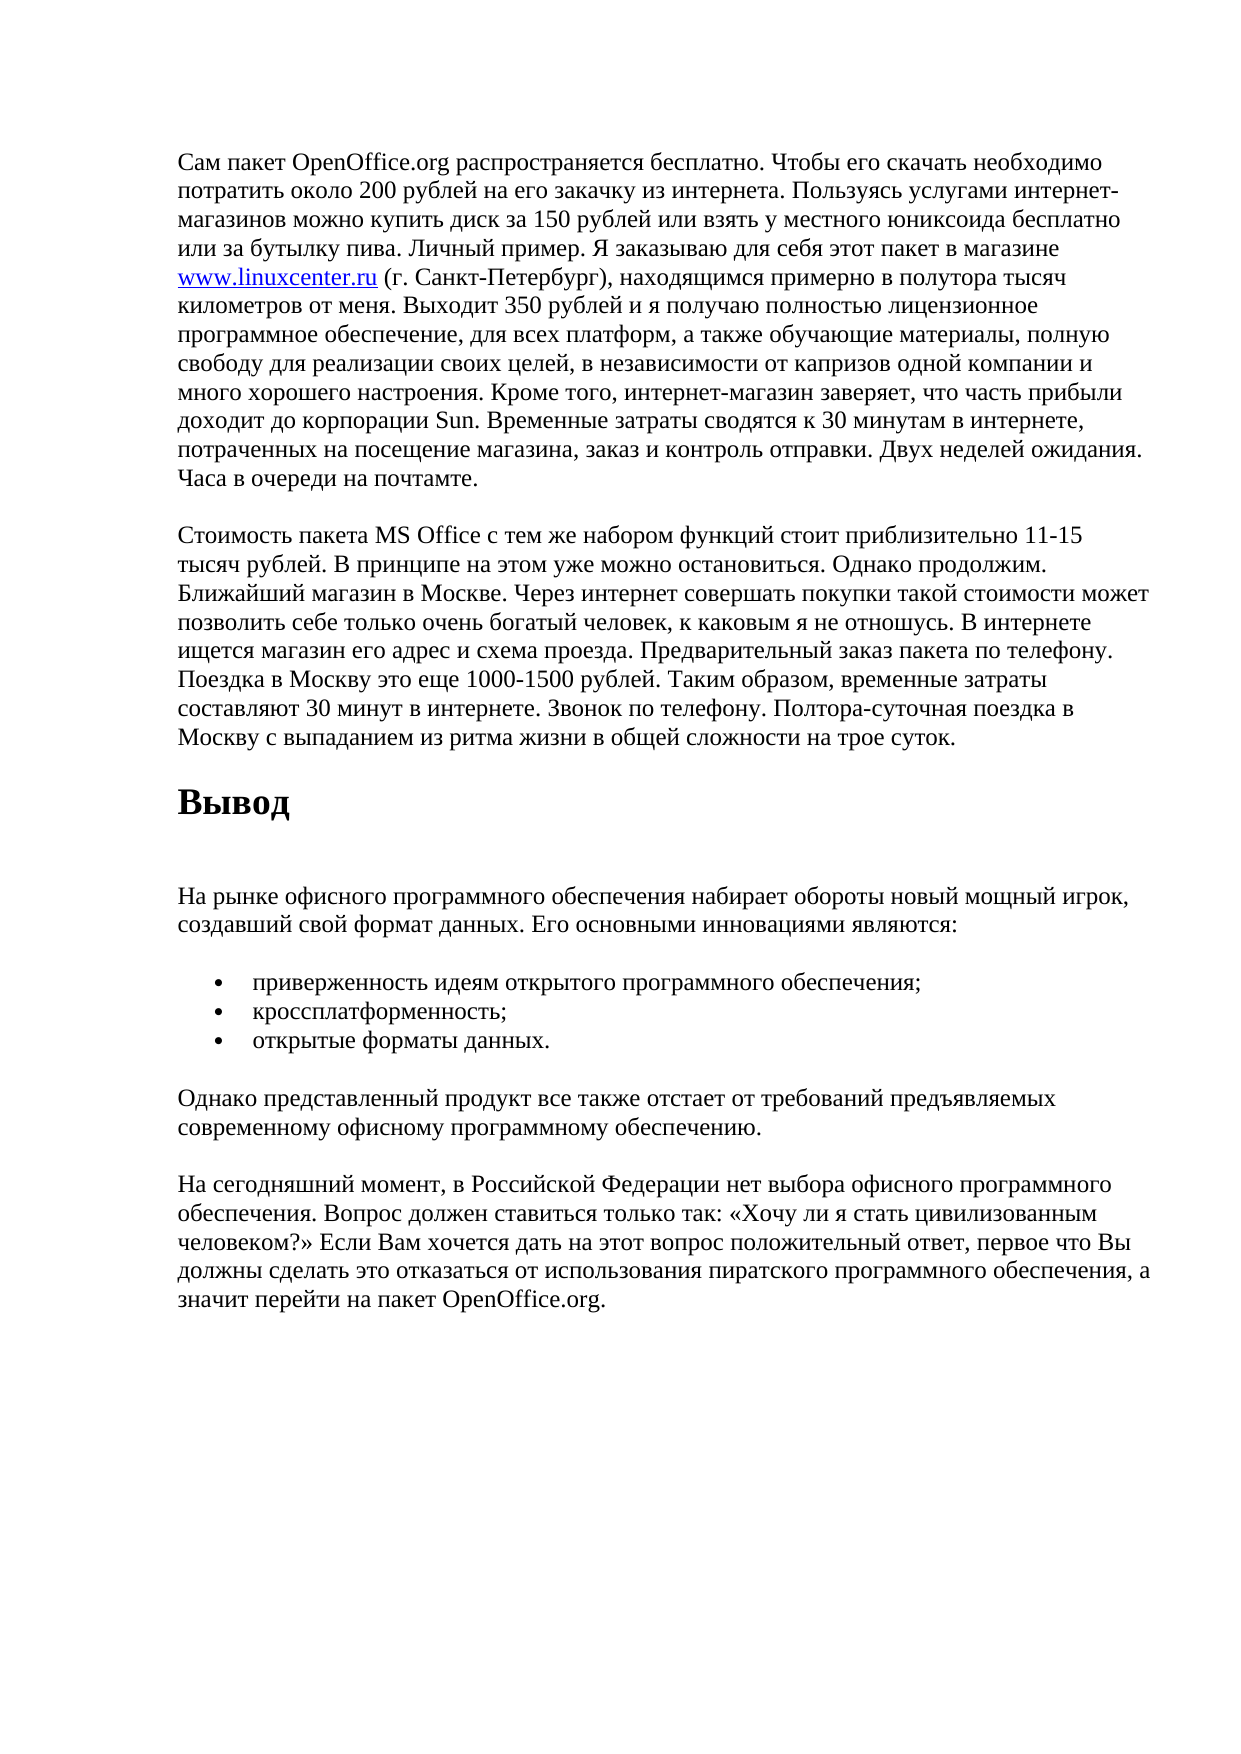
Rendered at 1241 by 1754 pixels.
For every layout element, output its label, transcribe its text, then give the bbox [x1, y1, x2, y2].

table_header Информация к размышлению Причины складывающейся ситуации заложены в конце прошлого века. История создания самой знаменитой софтверной корпораций из США происходило по самому популярному сценарию. Так создавалось большинство компаний, имеющих сегодня мировую известность. Сначало появлялась идея и создавалась компания для реализации этой идеи. Компания делала несколько мелких контрактов, далее один-два крупных, затем поддержка государства (США). Преимущества в то время имела экономика, сохранившая свою инфраструктуру после второй мировой войны. Этим простым фактом и объясняется захват одной страной сначало рынков вычислительного железа, а затем и рынка математики (программного обеспечения) к этому железу. Сконцентрируемся на фирме Microsoft. В случае с Microsoft, компания сразу сориентировалась на софт-ширпотреб. Другими словами компания начала производить программы делающие все и для всех. Первоначально был захвачен рынок операционных систем. Дальнейшее развитие привело к захвату других более мелких, но очень важных рынков, в том числе и рынка офисных программ. Корпорация с первых дней использует подход, который не изменился за все время её существования. В России это подход называют «каждый вздох по рублю». Кризис корпорации Microsoft начался не вчера. Мало кто знает, что основной доход корпорация уже давно получает от обучения и переобучения сотрудников различных корпораций, студентов, школьников. Берут «недорого», около $400 США за каждый курс. Так что говорить о том, что раз компании покупают по 500 копий пакета Office, то ситуация никогда не изменится и все что здесь написано пустой звон напрасно. Достаточно вспомнить решение европейских государств рассмотреть возможность прекращения использования продуктов фирмы Microsoft в государственных учреждениях по экономическим соображениям и в связи возможными утечками информации. Основная задача менеджеров и маркетологов Microsoft - создание такого продукта, для использования которого необходимо всех до единого переобучить. Только в этом случае возможно извлечение максимальной прибыли. Собственно это и есть основная проблема фирмы Microsoft. То есть во главу угла ставится не простота продукта, а перегрузка каждой версии новой терминологией. Теперь немного арифметики. При потери Microsoft одного пользователя офисных программ, она теряет не $300, как кажется на первый взгляд, а как минимум $700-$1100, а также отчисления на переобучение и обновления в последующие годы. Это только на секретаре. Если взять программиста, то при уходе программиста Microsoft теряет $300 на пакете офисных программ, $400 на комплекте дополнительных библиотек, без которых невозможно использовать документы офисных программ от Microsoft в своих программах. Минимальный набор обучения в этом случае должен включать не менее 4-6 курсов. Так как нельзя попасть на курсы для программистов не сдав или не пройдя курсы начальных уровней. Значит на каждом легальном программисте под MS Office Microsoft зарабатывает от $2700. И это не включая стоимость средств для разработки программного обеспечения. Подготовка же программиста сертифицированного по всем программам, по замыслам Microsoft, должна обходится фирме в астрономические суммы сопоставимые со стоимостью обучения в высшем учебном заведении, приводить эти суммы в бедной России нет смысла. Рассмотрим принципиально другой подход, используемый фирмой Sun, производителем продукта OpenOffice.org. Фирма не стала лидером программных средств в области автоматизации офиса сразу после появления этого рынка и получила следующие преимущества: находясь в тени проще оценивать ситуацию и легче скрывать свои ошибки; получая заказы от конкретных фирм на автоматизацию офиса, Sun имела возможность каждый раз рассматривать проблемы движения и преобразования информации в офисе как цельную задачу. Из этого следует, что вполне возможно что фирма Sun имеет больший опыт комплексной автоматизации документооборота, чем фирма Microsoft; работая с конкретными заказчиками, фирма не успела подсесть «на иглу» прокачки легких денег через образование. Как же отреагировала наша страна на последние изменения в области программного обеспечения? Можно дать положительную оценку, тому что прошло то время, когда ученые и властьимущие мужы откровенно не понимали важность развития этой области. Хотя и сейчас разработки в области программного обеспечения многими неуважительно называется «кнопконажимательством». Несмотря на вышесказанное уже начинает бродить мысль о возможности отказа от продуктов фирмы Microsoft. Начало действия четвертого тома гражданского кодекса еще больше вселит уверенность в необходимости перехода на открытое программное обеспечение. Безусловно, переход на пакет OpenOffice.org необходим в первую очередь для государственных учреждений, так как это единственный реальный способ перестать использовать пиратское программное обеспечение. Причем, для перехода на OpenOffice.org необходим всего один шаг, одна бумажка – признание стандарта odt наравне с форматами doc и rtf. Подведем итог вышесказанному. Мыльный пузырь под названием Microsoft, находится на гране, за которой он скорее всего лопнет. Эта тенденция относится не только к одной корпорации или бренду, это отражение кризиса системы и мировой экономики в целом. Время работы над частностями прошло. Появляются новые версии MS Office, однако они не дает преимуществ, просто появляется поддержка новых форматов и вносятся непринципиальные изменения в функциональность программ. Сейчас необходимо возвращаться к формированию инновационных подходов к автоматизированному документообороту. Поэтому появление OpenOffice.org это реакция фирмы Sun на образовавшуюся нишу на мировой арене. Новый подход фирмы Sun заключается в новых принципах формирования экономической составляющей проекта автоматизации офиса. Однако это временные эффект а сможет ли Sun закрепиться на отвоевываемых позициях зависит от самой компании. Делая прогноз на будущее, отметим что победит в этой борьбе тот, кто первый реализует и сделает доступным конечному пользователю автоматизированное средство электронного документооборота, включающее все необходимое на сегодняшний момент: органичное включение электронных подписей и электронных сертификатов в новые пакеты программ (отсутствие различий между документом и электронным подтверждением); создание иерархически выстроенных структур хранилищ документов на локальных компьютерах; удаление различий между документами и сообщениями электронной почты; создание единой программы и единого формата данных в рамках которого можно решать все офисные задачи; прочие очевидные необходимые новшества. Используемые сегодня средства автоматизации офисных задач в общем являются атавизмом и не удовлетворяют потребностям современных пользователей, так как создавались в те давние времена, когда существовал только бумажный документооборот. В те времена автоматизации подлежали только отдельные задачи документооборота: создание документа, адекватного решаемой задаче, его редактирование и последующая распечатка, визирование, хранение и т.д. Современный же пользователь требует продукт позволяющий решать все задачи электронного документооборота в комплексе. Практическая часть Несмотря на неустойчивое положение на рынке офисного программного обеспечения, конечным пользователям необходимо делать выбор уже сейчас. Сравним возможности работы с текстовыми документами в MS Office (MS Word) и OpenOffice.org (Writer). Наиболее заметными различиями в офисных программах MS Word и OpenOffice.org Writer это конечно поддерживаемые форматы. Рассмотрим форматы текстовых документов doc и rtf (MS Word) и формат odt (OpenOffice.org). Формат doc закрытый формат. Спецификацией этого формата могут пользоваться только крупные корпорации. Программы редактирования файлов этого формата, режут файл на части и записывают их в различной последовательности. По мнению специалистов фирмы Microsoft это должно обеспечивать защиту данных. Формат содержит множество других загадок. Например, пустой файл созданный из контекстного меню папки занимает 10752 байт, пустой файл созданный в самой программе Word содержит 19968 байт то есть разные части COM-объекта работающего с форматом doc писали разные люди, а единство стандарта вообще миф. Файл с одним символом в этом формате содержит 19968 байт, с двумя, тремя, четырьмя символами 19968 байт. То есть место на диске выделяется блоками, а значит используется аппаратно зависимая структура. Не о каком абстрагировании от платформы речи не идет. Вопрос зачем выделять место на диске блочно под текстовые файлы по 19 Kb при размерах дисков по 120Gb? Это же от 0,5 до 1,5 кластера. А зачем тогда буферизация жесткого диска и других устройств хранения информации? Видимо когда-то какой-то близкий друг фирмы Microsoft запатентовал этот способ работы с текстовыми файлами, причем это было во времена первой офисной программы от Microsoft, и до сих пор живет на отчисления по этому патенту. Проще говоря каждый человек использующий этот продукт платит ему копеечку из своего кормана, а таких патентов у Microsoft не одна тысяча. Формат rtf. Это практически предвестник xml. Приведем пример текстового файла в формате rtf в том виде, в котором он записан на диск: {\insrsid7101322 \'df \'eb\'fe\'e1\'eb\'fe }. Очень похоже на теги. Этот формат можно использовать только для хранения текста, использования таблиц. Внедрение в файлы этого формата объектов, делает файл не переносимым на другие платформы. Формат odt. Открытый формат. По сути файл этого формата – xml файл. Однако это не просто набор файлов, к ним применена архивация. Файлы этого формата поддерживают всё возможное форматирование. Все объекты относящиеся к файлу хранятся в одном архиве. Архив имеет понятную структуру. Человек имеющий понятие о формате xml быстро в ней сориентируется и сможет понять что именно хранится в файле и какая информация о нем и о Вас будет передана в случае отправки этого файла по электронной почте. Большое внимание форматам хранения информации уделено из-за плохой переносимости форматов между различными платформами. Например, при преобразовании odt в rtf была потеряна графическая информация. Это происходит из-за того что программа MS Word при необходимости разместить рисунок в rtf файле описывает его как COM объект, а затем пишет двоичные цифры из которых состоит рисунок, причем в ASCII символах. Таким образом размер картинки в файле rtf увеличивается в несколько раз, также используется технология COM, которая в системах xNIX поддерживается только в эмуляторах. Наконец скажем несколько слов о программах обработки текстов MS Word и Writer. Пакет OpenOffice.org чуть дольше загружается при выгрузке и загрузке резидентной части, кстати в пакете MS Office тоже есть такая часть, только она «висит» в COM-объектах и выгрузить её можно только удалив программу MS Office с компьютера. После загрузки пакет OpenOffice.org работает заметно быстрее чем MS Office. Программа MS Word с точки зрения программиста одно большое недоразумение. Создаем файл в формате doc в программе Writer и добавляем колонтитул. После открытия созданного файла в MS Word, в файле под созданными колонтитулами, появляются еще один независимый колонтитул. Очень странно, ведь спецификацию формата doc корпорация Sun все-таки имеет. Иначе откуда бы вообще появилась эта возможность. Еще одна особенность, при выделении части абзаца и последующем копировании, MS Word тащит за собой форматирование и текста и абзаца, но ведь выделен же текст, а не абзац. Однако, программа MS Word имеет и преимущества. Основное из которых – огромная функциональность. Жаль только что большинство из этих функций или бесполезны или содержат в себе программные ошибки. В свою очередь, программа Writer тоже имеет свои недостатки. Наиболее запомнившаяся это проблема преобразования рисунков html файлов в формат odt. Их просто не оказалось в новом файле. К плюсам программы можно отнести наличие всех необходимых функций форматирования текста. Возможность создания pdf файлов. Особенно хочется отметить возможности работы со списками. Возможность перемещения элементов в списке вверх или вниз по списку экономило очень много времени при создании списков литературы и т.д. Программа имеют отличный Help. Но это только приятные мелочи, самое приятное это: платформонезависимость. Ведь большая часть возможностей OpenOffice.org реализовано на языке Java, а установка дополнительного программного обеспечения, самой Java, небольшая плата за платформонезависимость. высокая стабильность пакета. В программе отсутствуют подвисания, встречающиеся в MS Word при переходе между частями документа; отличная стоимость лицензионной версии. Что по чем Сам пакет OpenOffice.org распространяется бесплатно. Чтобы его скачать необходимо потратить около 200 рублей на его закачку из интернета. Пользуясь услугами интернет-магазинов можно купить диск за 150 рублей или взять у местного юниксоида бесплатно или за бутылку пива. Личный пример. Я заказываю для себя этот пакет в магазине www.linuxcenter.ru (г. Санкт-Петербург), находящимся примерно в полутора тысяч километров от меня. Выходит 350 рублей и я получаю полностью лицензионное программное обеспечение, для всех платформ, а также обучающие материалы, полную свободу для реализации своих целей, в независимости от капризов одной компании и много хорошего настроения. Кроме того, интернет-магазин заверяет, что часть прибыли доходит до корпорации Sun. Временные затраты сводятся к 30 минутам в интернете, потраченных на посещение магазина, заказ и контроль отправки. Двух неделей ожидания. Часа в очереди на почтамте. Стоимость пакета MS Office с тем же набором функций стоит приблизительно 11-15 тысяч рублей. В принципе на этом уже можно остановиться. Однако продолжим. Ближайший магазин в Москве. Через интернет совершать покупки такой стоимости может позволить себе только очень богатый человек, к каковым я не отношусь. В интернете ищется магазин его адрес и схема проезда. Предварительный заказ пакета по телефону. Поездка в Москву это еще 1000-1500 рублей. Таким образом, временные затраты составляют 30 минут в интернете. Звонок по телефону. Полтора-суточная поездка в Москву с выпаданием из ритма жизни в общей сложности на трое суток. Вывод На рынке офисного программного обеспечения набирает обороты новый мощный игрок, создавший свой формат данных. Его основными инновациями являются: приверженность идеям открытого программного обеспечения; кроссплатформенность; открытые форматы данных. Однако представленный продукт все также отстает от требований предъявляемых современному офисному программному обеспечению. На сегодняшний момент, в Российской Федерации нет выбора офисного программного обеспечения. Вопрос должен ставиться только так: «Хочу ли я стать цивилизованным человеком?» Если Вам хочется дать на этот вопрос положительный ответ, первое что Вы должны сделать это отказаться от использования пиратского программного обеспечения, а значит перейти на пакет OpenOffice.org. [177, 118, 1152, 1313]
